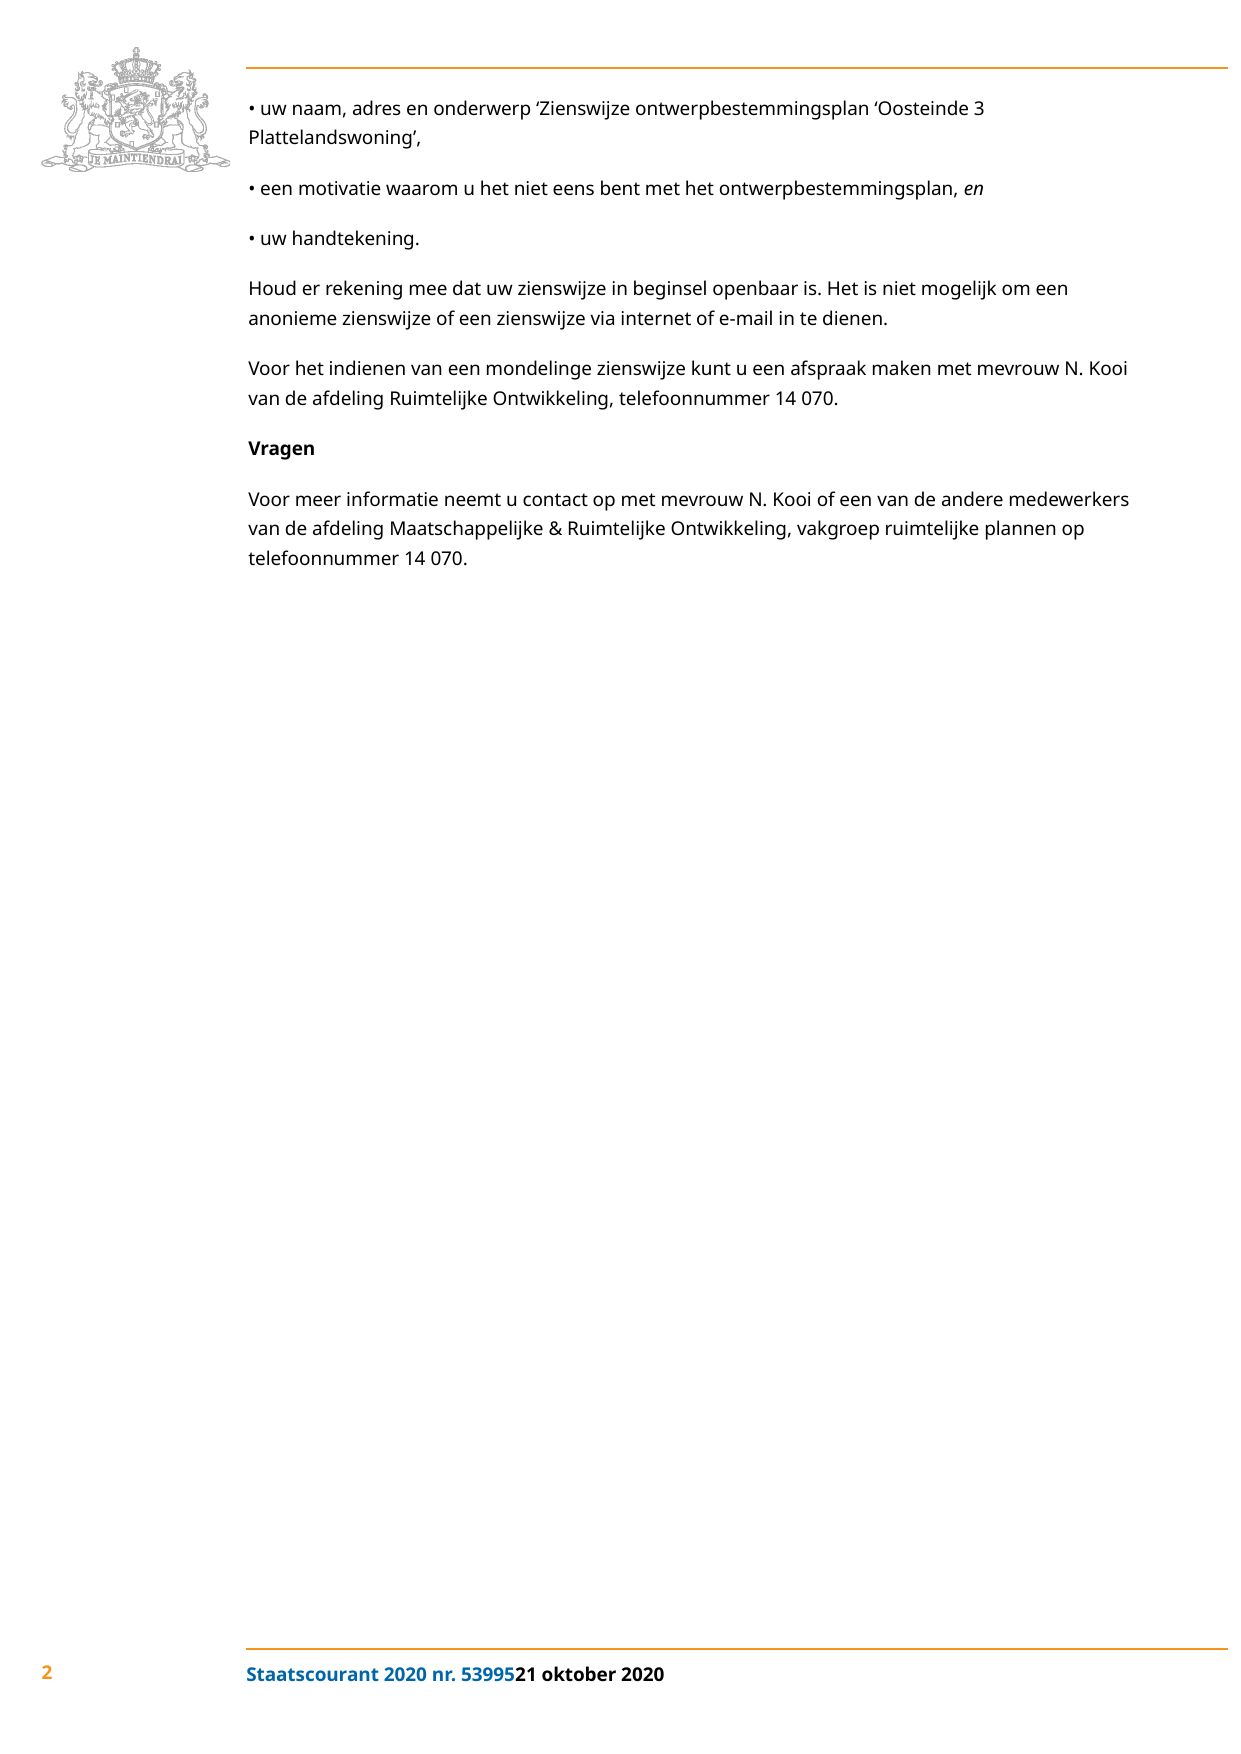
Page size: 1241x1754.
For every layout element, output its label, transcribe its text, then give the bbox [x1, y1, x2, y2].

text • een motivatie waarom u het niet eens bent met het ontwerpbestemmingsplan, en [248, 175, 1152, 201]
text Vragen [248, 436, 1152, 461]
text Houd er rekening mee dat uw zienswijze in beginsel openbaar is. Het is niet mogelijk om een anonieme zienswijze of een zienswijze via internet of e-mail in te dienen. [248, 276, 1152, 331]
text • uw handtekening. [248, 225, 1152, 251]
text Voor meer informatie neemt u contact op met mevrouw N. Kooi of een van de andere medewerkers van de afdeling Maatschappelijke & Ruimtelijke Ontwikkeling, vakgroep ruimtelijke plannen op telefoonnummer 14 070. [248, 486, 1152, 571]
picture [41, 47, 231, 172]
text • uw naam, adres en onderwerp ‘Zienswijze ontwerpbestemmingsplan ‘Oosteinde 3 Plattelandswoning’, [248, 95, 1152, 150]
text Voor het indienen van een mondelinge zienswijze kunt u een afspraak maken met mevrouw N. Kooi van de afdeling Ruimtelijke Ontwikkeling, telefoonnummer 14 070. [248, 356, 1152, 411]
